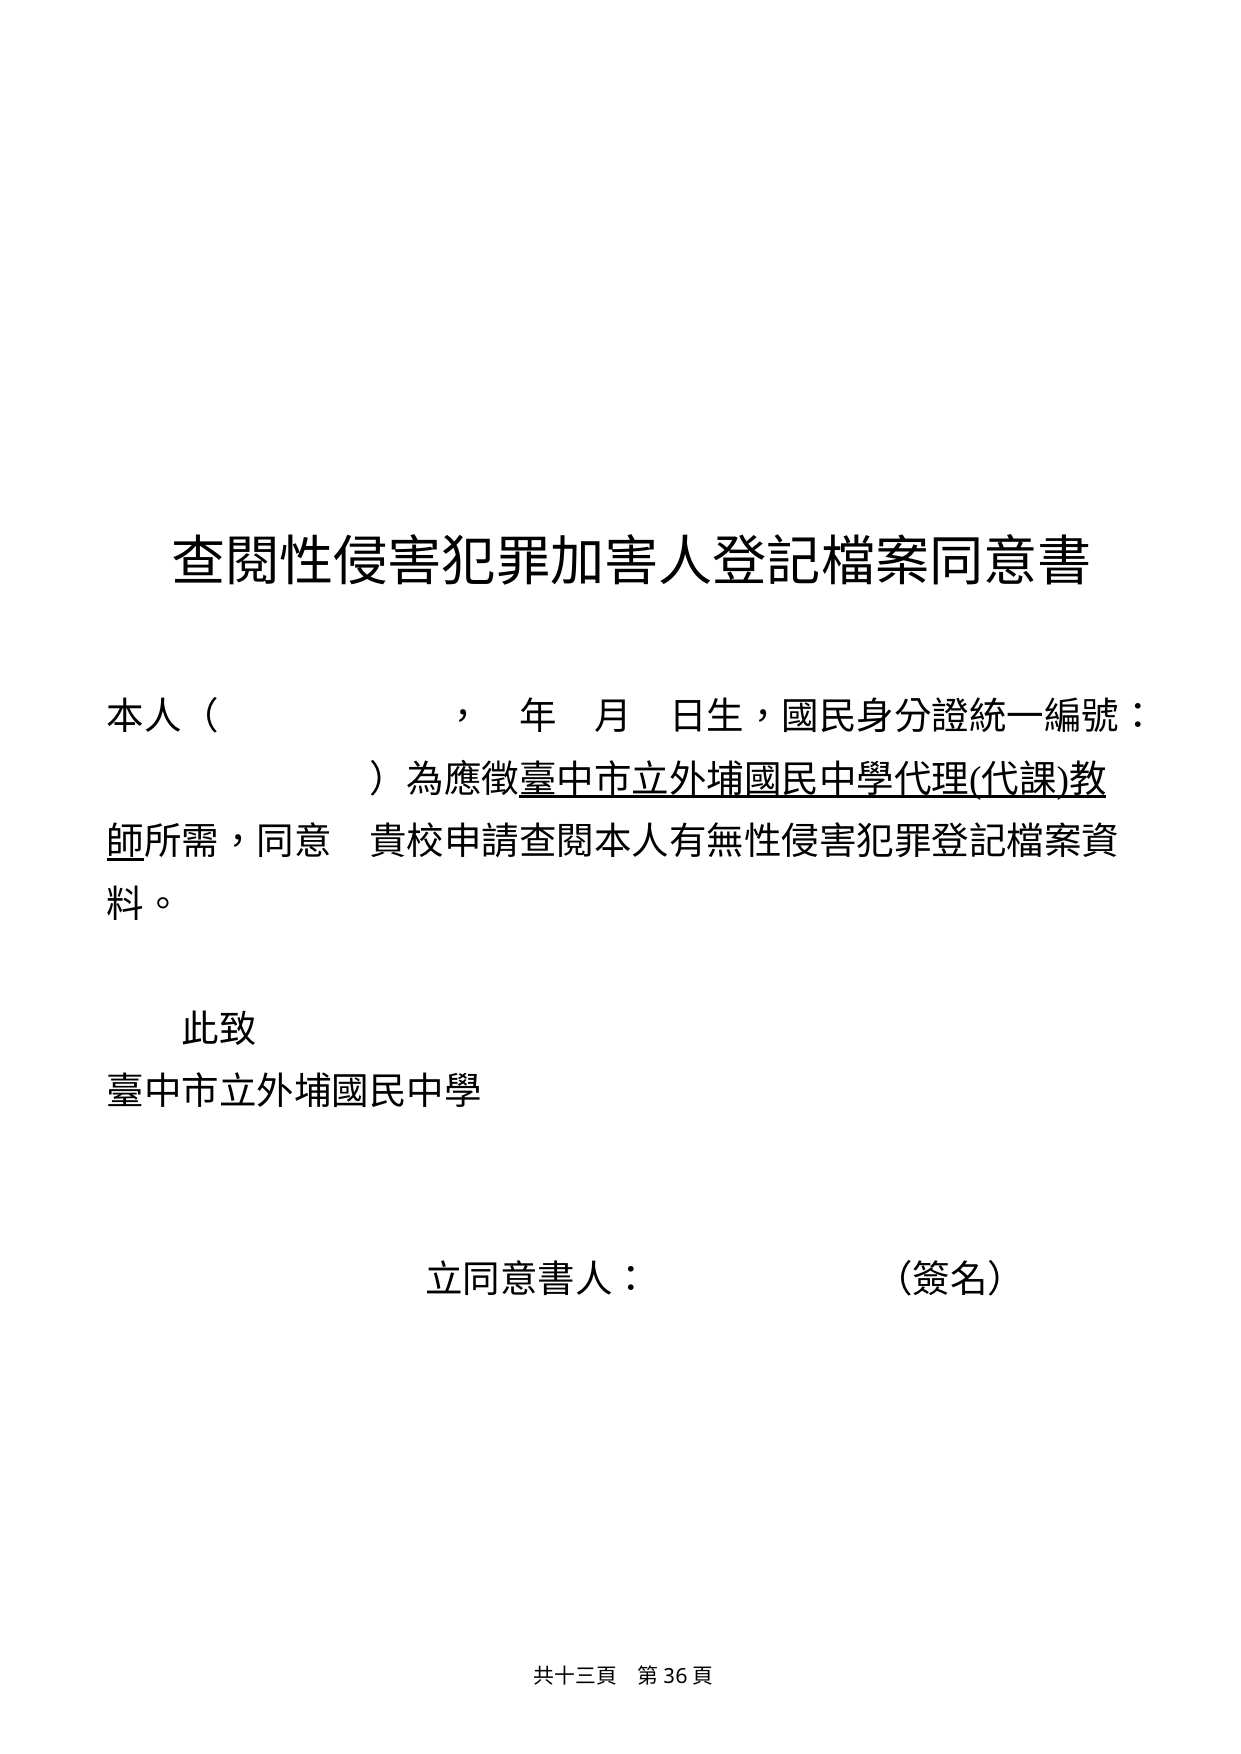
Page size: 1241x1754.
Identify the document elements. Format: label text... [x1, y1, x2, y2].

text 此致 [106, 984, 1140, 1047]
text 查閱性侵害犯罪加害人登記檔案同意書 [106, 484, 1156, 609]
text 臺中市立外埔國民中學 [106, 1047, 1140, 1109]
text 本人（ ， 年 月 日生，國民身分證統一編號： ）為應徵臺中市立外埔國民中學代理(代課)教師所需，同意 貴校申請查閱本人有無性侵害犯罪登記檔案資料。 [106, 672, 1140, 922]
text 立同意書人： （簽名） [106, 1234, 1140, 1297]
